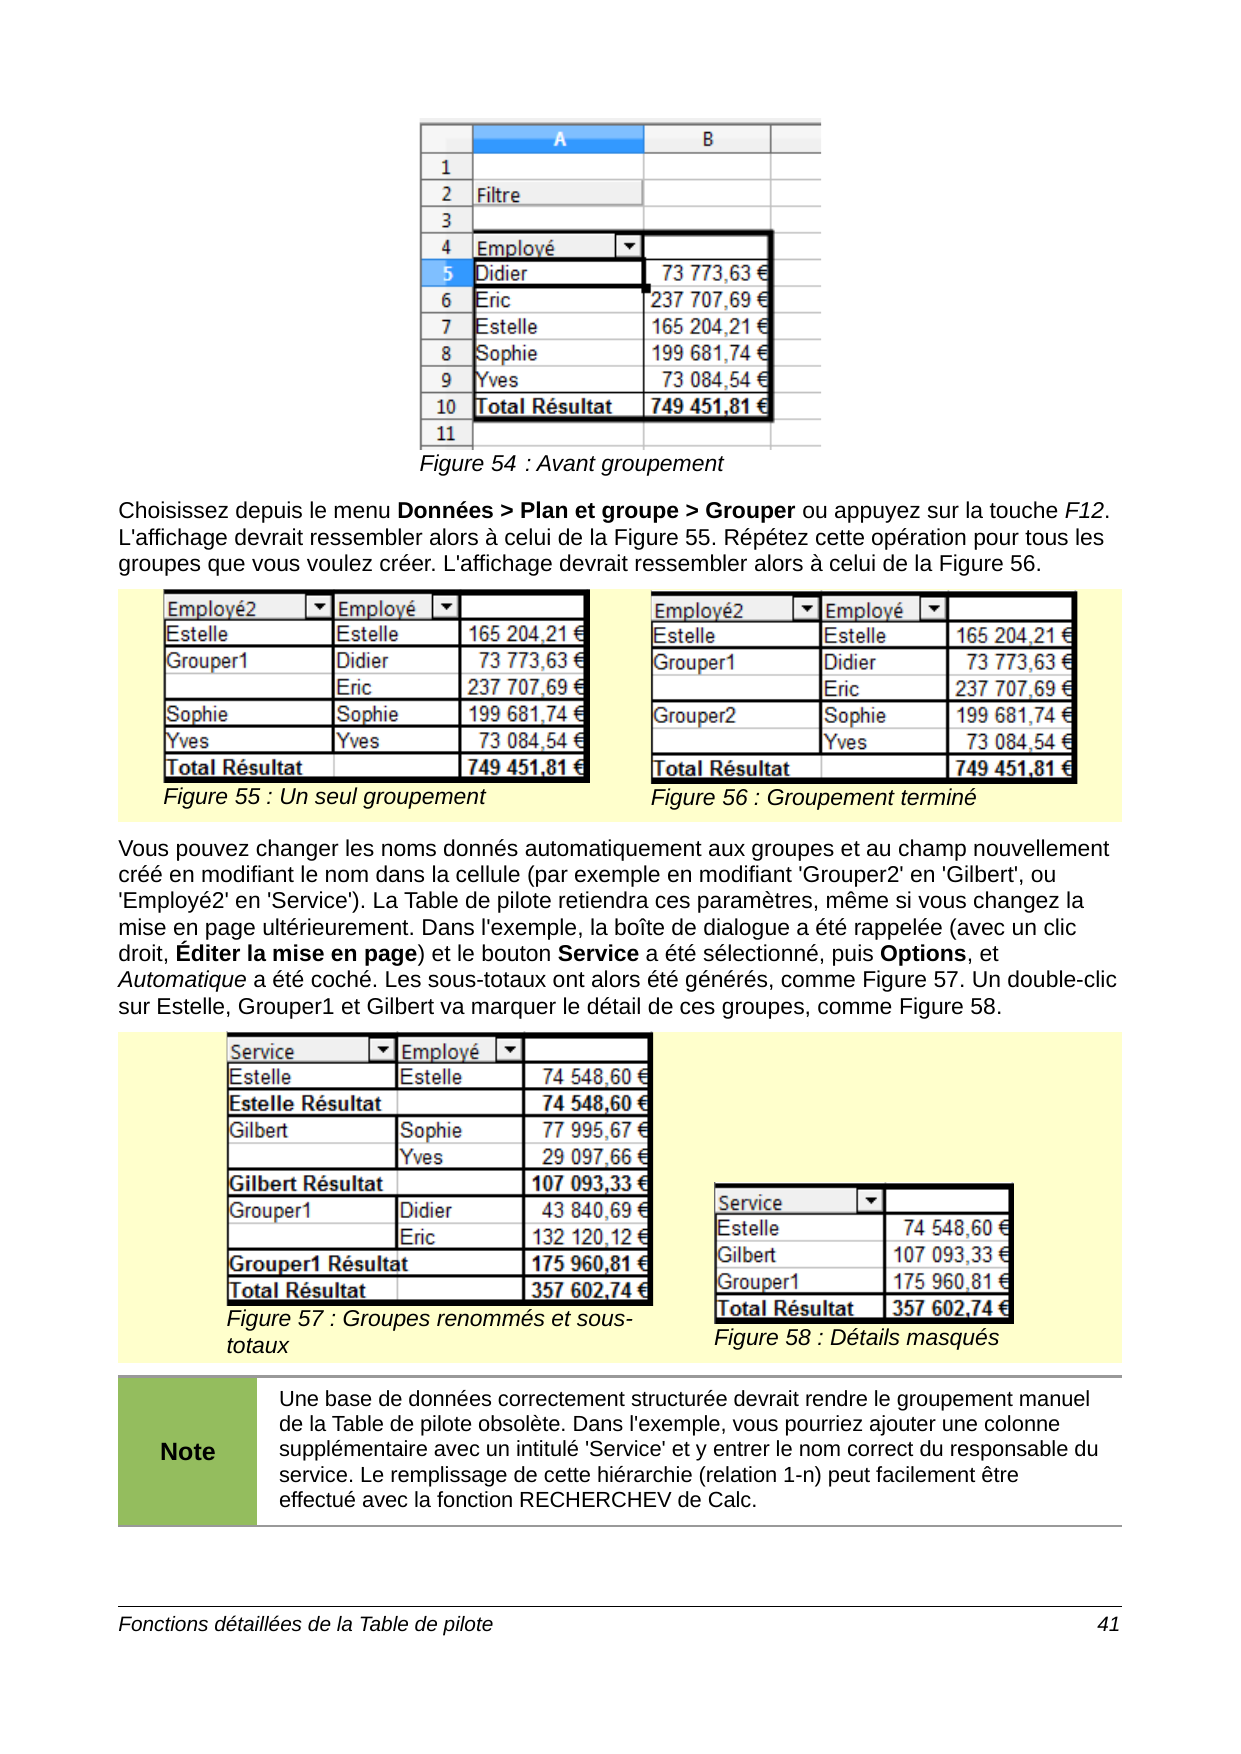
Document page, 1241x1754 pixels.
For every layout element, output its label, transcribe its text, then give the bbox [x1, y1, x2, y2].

text Figure 57 : Groupes renommés et sous-totaux [226, 1306, 653, 1358]
picture [163, 589, 590, 783]
picture [714, 1182, 1014, 1324]
table_header Note [118, 1378, 257, 1525]
text Figure 56 : Groupement terminé [651, 784, 1077, 810]
text Choisissez depuis le menu Données > Plan et groupe > Grouper ou appuyez sur la touche F12. L'affichage devrait ressembler alors à celui de la Figure 55. Répétez cette opération pour tous les groupes que vous voulez créer. L'affichage devrait ressembler alors à celui de la Figure 56. [118, 497, 1122, 576]
text Figure 54 : Avant groupement [419, 450, 821, 476]
text Vous pouvez changer les noms donnés automatiquement aux groupes et au champ nouvellement créé en modifiant le nom dans la cellule (par exemple en modifiant 'Grouper2' en 'Gilbert', ou 'Employé2' en 'Service'). La Table de pilote retiendra ces paramètres, même si vous changez la mise en page ultérieurement. Dans l'exemple, la boîte de dialogue a été rappelée (avec un clic droit, Éditer la mise en page) et le bouton Service a été sélectionné, puis Options, et Automatique a été coché. Les sous-totaux ont alors été générés, comme Figure 57. Un double-clic sur Estelle, Grouper1 et Gilbert va marquer le détail de ces groupes, comme Figure 58. [118, 835, 1122, 1019]
table_header Une base de données correctement structurée devrait rendre le groupement manuel de la Table de pilote obsolète. Dans l'exemple, vous pourriez ajouter une colonne supplémentaire avec un intitulé 'Service' et y entrer le nom correct du responsable du service. Le remplissage de cette hiérarchie (relation 1-n) peut facilement être effectué avec la fonction RECHERCHEV de Calc. [258, 1378, 1122, 1525]
picture [226, 1031, 654, 1306]
picture [650, 590, 1078, 784]
text Figure 55 : Un seul groupement [163, 783, 590, 809]
text Figure 58 : Détails masqués [714, 1324, 1014, 1350]
picture [419, 118, 822, 450]
